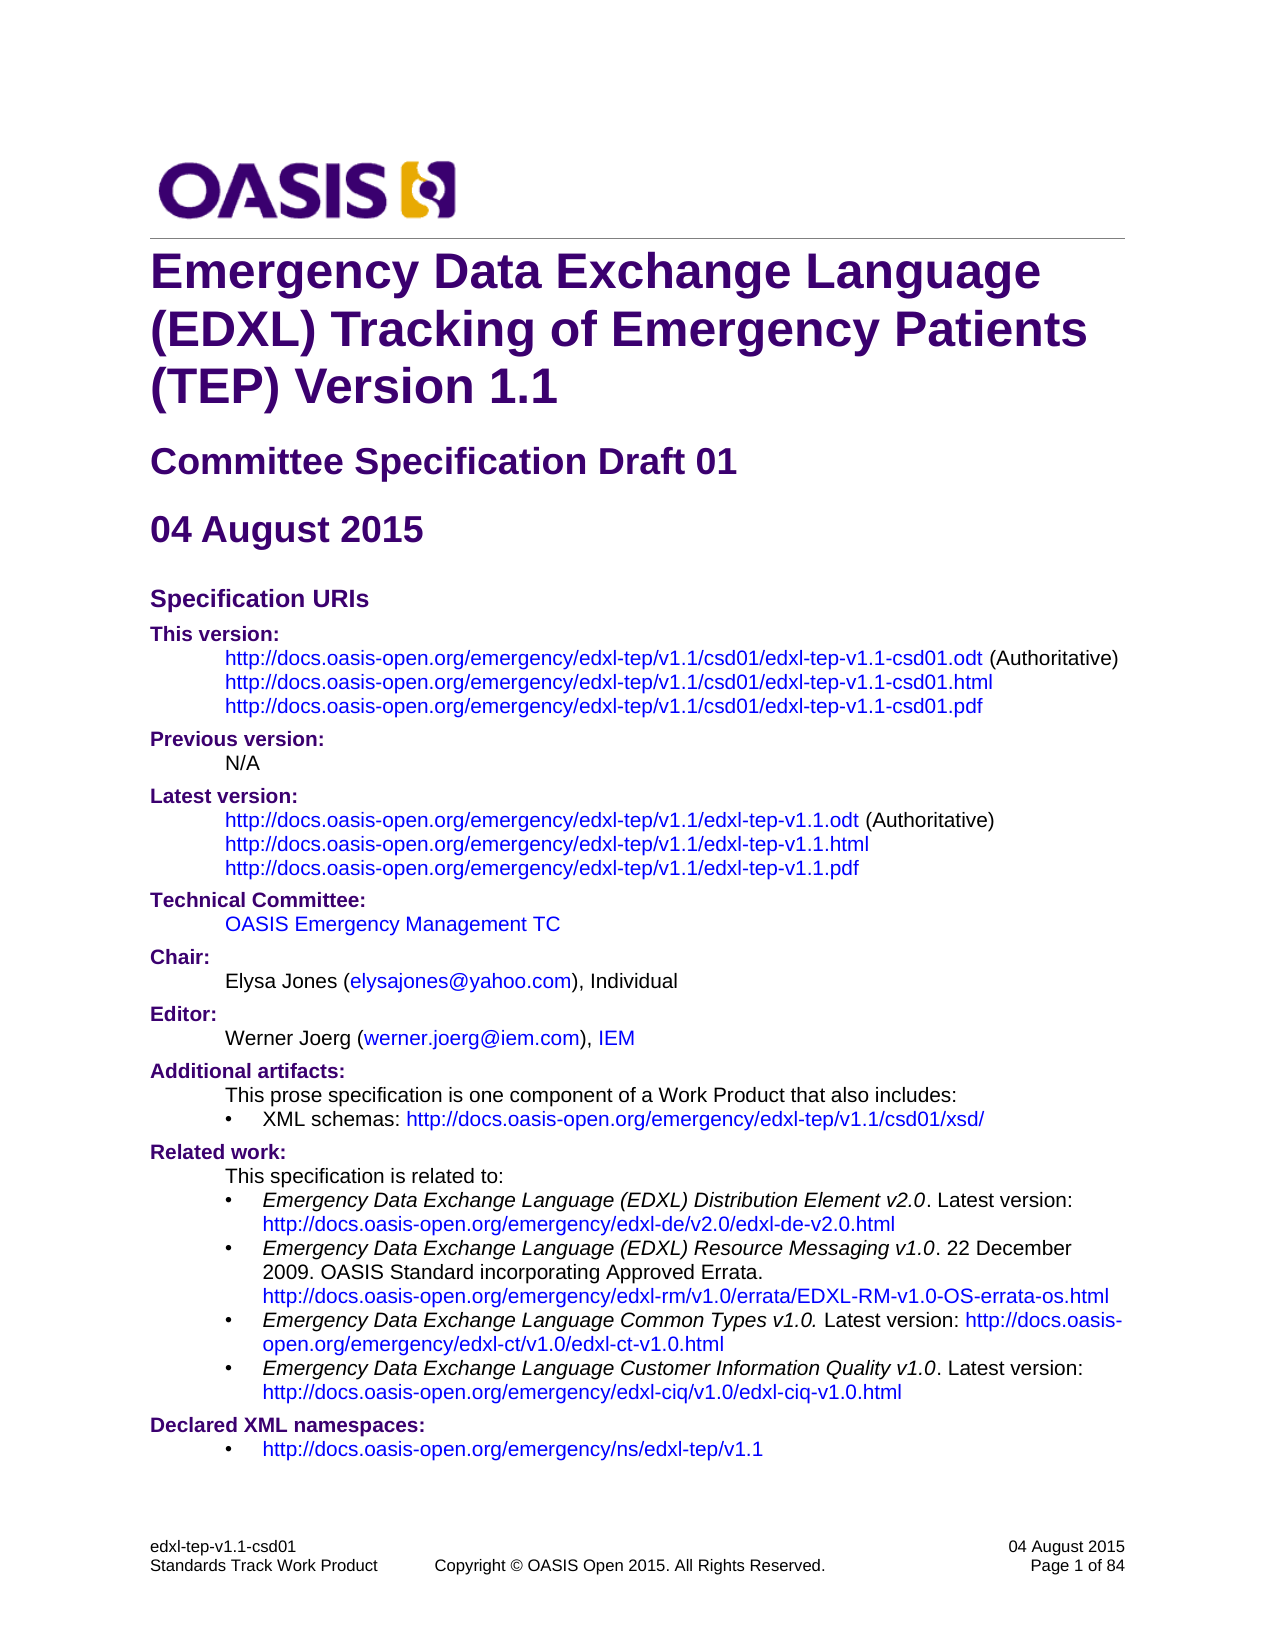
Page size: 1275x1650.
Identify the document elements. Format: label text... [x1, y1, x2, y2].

list Emergency Data Exchange Language Customer Information Quality v1.0. Latest version: http://docs.oasis-open.org/emergency/edxl-ciq/v1.0/edxl-ciq-v1.0.html [225, 1356, 1125, 1404]
title Chair: [150, 945, 1125, 969]
list http://docs.oasis-open.org/emergency/ns/edxl-tep/v1.1 [225, 1437, 1125, 1461]
list XML schemas: http://docs.oasis-open.org/emergency/edxl-tep/v1.1/csd01/xsd/ [225, 1107, 1125, 1131]
title Technical Committee: [150, 888, 1125, 912]
list Emergency Data Exchange Language (EDXL) Distribution Element v2.0. Latest version: http://docs.oasis-open.org/emergency/edxl-de/v2.0/edxl-de-v2.0.html [225, 1188, 1125, 1236]
list Emergency Data Exchange Language Common Types v1.0. Latest version: http://docs.oasis-open.org/emergency/edxl-ct/v1.0/edxl-ct-v1.0.html [225, 1308, 1125, 1356]
title This specification is related to: [225, 1164, 1125, 1188]
title Related work: [150, 1140, 1125, 1164]
title Latest version: [150, 783, 1125, 807]
title This version: [150, 622, 1125, 646]
picture [150, 145, 468, 230]
title http://docs.oasis-open.org/emergency/edxl-tep/v1.1/csd01/edxl-tep-v1.1-csd01.odt (Authoritative) [225, 646, 1125, 670]
title Previous version: [150, 727, 1125, 751]
subtitle Committee Specification Draft 01 [150, 439, 1125, 482]
title http://docs.oasis-open.org/emergency/edxl-tep/v1.1/edxl-tep-v1.1.pdf [225, 855, 1125, 879]
title http://docs.oasis-open.org/emergency/edxl-tep/v1.1/csd01/edxl-tep-v1.1-csd01.pdf [225, 694, 1125, 718]
title Additional artifacts: [150, 1059, 1125, 1083]
title Editor: [150, 1002, 1125, 1026]
title http://docs.oasis-open.org/emergency/edxl-tep/v1.1/edxl-tep-v1.1.odt (Authoritative) [225, 807, 1125, 831]
title http://docs.oasis-open.org/emergency/edxl-tep/v1.1/csd01/edxl-tep-v1.1-csd01.html [225, 670, 1125, 694]
title http://docs.oasis-open.org/emergency/edxl-tep/v1.1/edxl-tep-v1.1.html [225, 831, 1125, 855]
title Specification URIs [150, 584, 1125, 613]
title Emergency Data Exchange Language (EDXL) Tracking of Emergency Patients (TEP) Version 1.1 [150, 239, 1125, 414]
list Emergency Data Exchange Language (EDXL) Resource Messaging v1.0. 22 December 2009. OASIS Standard incorporating Approved Errata. http://docs.oasis-open.org/emergency/edxl-rm/v1.0/errata/EDXL-RM-v1.0-OS-errata-os.html [225, 1236, 1125, 1308]
title Werner Joerg (werner.joerg@iem.com), IEM [225, 1026, 1125, 1050]
subtitle 04 August 2015 [150, 507, 1125, 550]
title N/A [225, 751, 1125, 774]
title OASIS Emergency Management TC [225, 912, 1125, 936]
title Elysa Jones (elysajones@yahoo.com), Individual [225, 969, 1125, 993]
title This prose specification is one component of a Work Product that also includes: [225, 1083, 1125, 1107]
title Declared XML namespaces: [150, 1413, 1125, 1437]
